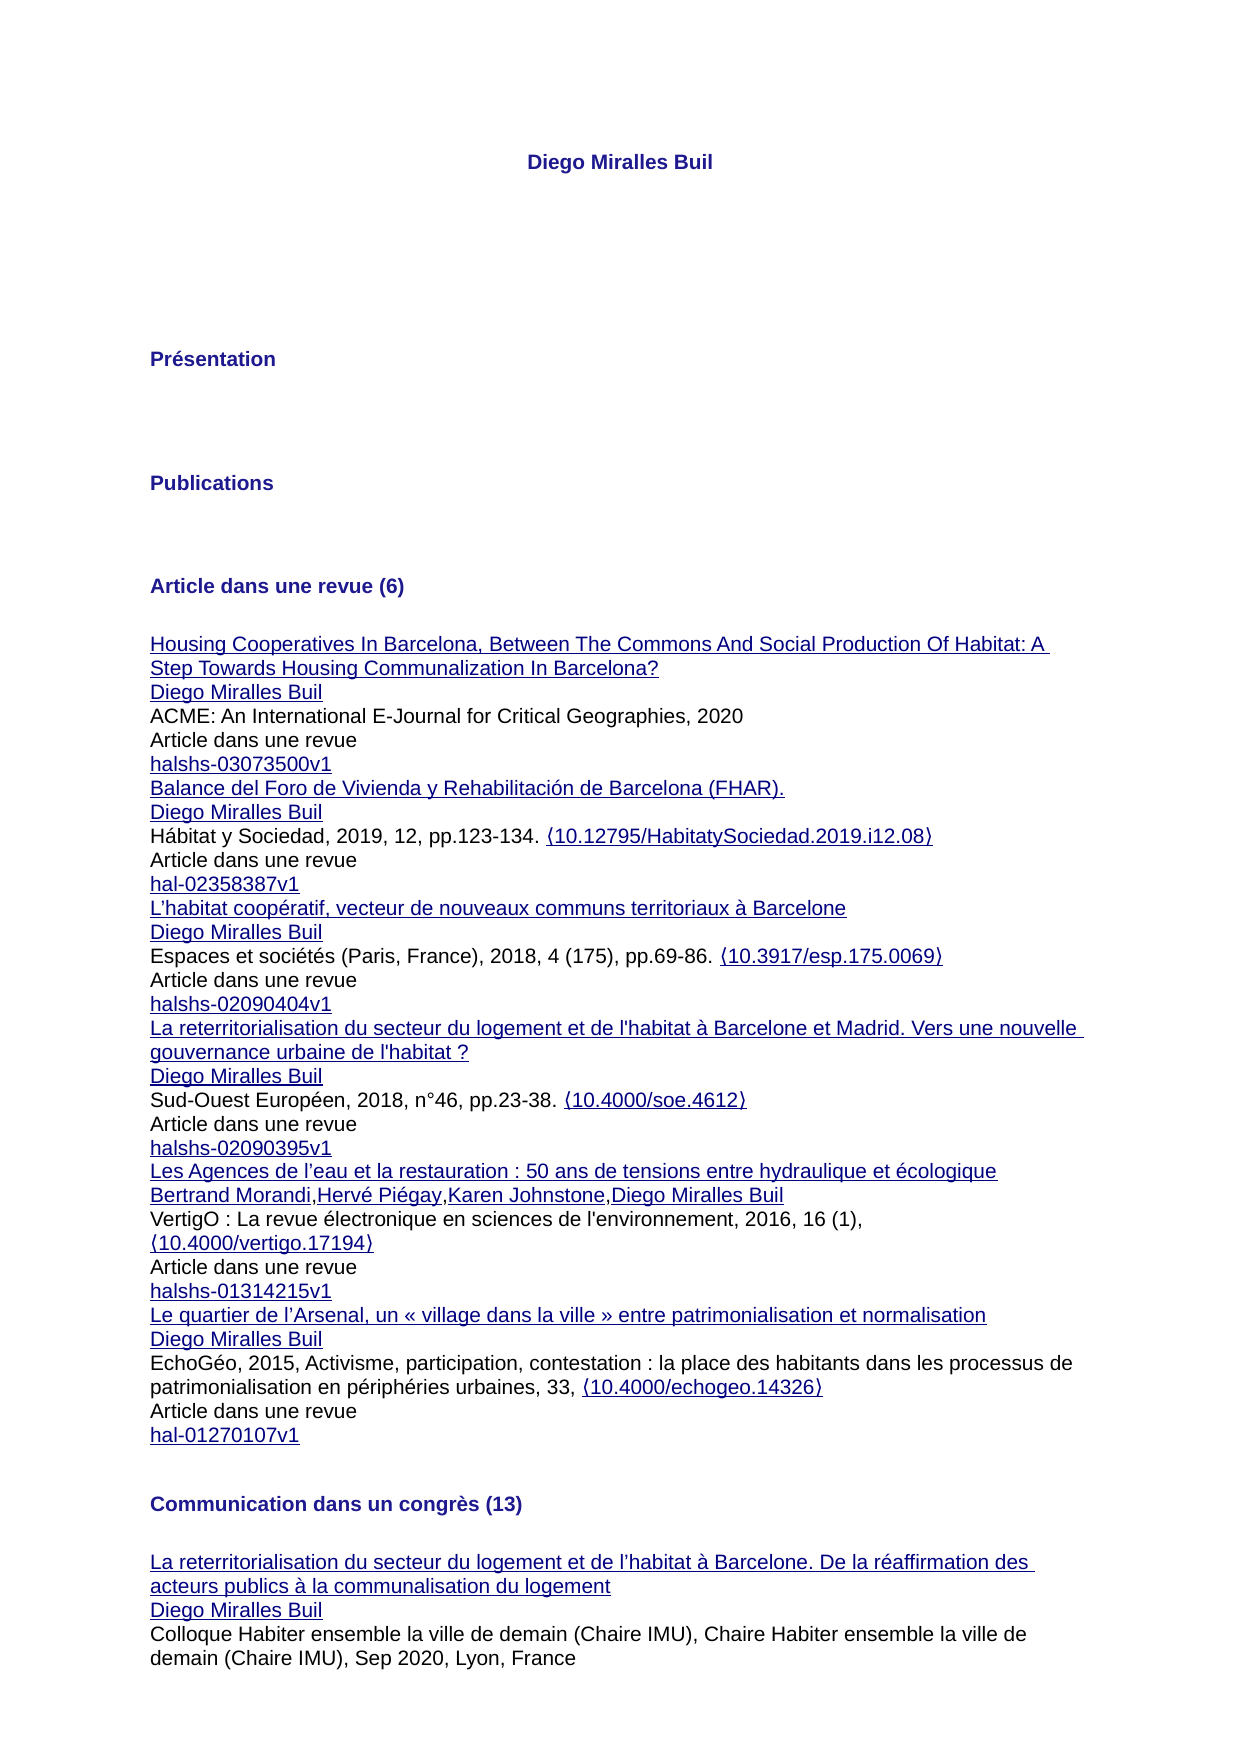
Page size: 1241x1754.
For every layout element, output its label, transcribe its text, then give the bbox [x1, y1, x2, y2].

subtitle Communication dans un congrès (13) [150, 1492, 1090, 1516]
subtitle Présentation [150, 347, 1090, 371]
table_cell Balance del Foro de Vivienda y Rehabilitación de Barcelona (FHAR). Diego Miralles Buil Hábitat y Sociedad, 2019, 12, pp.123-134. ⟨10.12795/HabitatySociedad.2019.i12.08⟩ Article dans une revue hal-02358387v1 [150, 776, 1090, 896]
table_cell Les Agences de l’eau et la restauration : 50 ans de tensions entre hydraulique et écologique Bertrand Morandi,Hervé Piégay,Karen Johnstone,Diego Miralles Buil VertigO : La revue électronique en sciences de l'environnement, 2016, 16 (1), ⟨10.4000/vertigo.17194⟩ Article dans une revue halshs-01314215v1 [150, 1159, 1090, 1303]
table_cell Le quartier de l’Arsenal, un « village dans la ville » entre patrimonialisation et normalisation Diego Miralles Buil EchoGéo, 2015, Activisme, participation, contestation : la place des habitants dans les processus de patrimonialisation en périphéries urbaines, 33, ⟨10.4000/echogeo.14326⟩ Article dans une revue hal-01270107v1 [150, 1303, 1090, 1447]
subtitle Article dans une revue (6) [150, 574, 1090, 598]
table_header Housing Cooperatives In Barcelona, Between The Commons And Social Production Of Habitat: A Step Towards Housing Communalization In Barcelona? Diego Miralles Buil ACME: An International E-Journal for Critical Geographies, 2020 Article dans une revue halshs-03073500v1 [150, 632, 1090, 776]
subtitle Publications [150, 471, 1090, 495]
table_header La reterritorialisation du secteur du logement et de l’habitat à Barcelone. De la réaffirmation des acteurs publics à la communalisation du logement Diego Miralles Buil Colloque Habiter ensemble la ville de demain (Chaire IMU), Chaire Habiter ensemble la ville de demain (Chaire IMU), Sep 2020, Lyon, France [150, 1550, 1090, 1670]
subtitle Diego Miralles Buil [150, 150, 1090, 174]
table_cell L’habitat coopératif, vecteur de nouveaux communs territoriaux à Barcelone Diego Miralles Buil Espaces et sociétés (Paris, France), 2018, 4 (175), pp.69-86. ⟨10.3917/esp.175.0069⟩ Article dans une revue halshs-02090404v1 [150, 896, 1090, 1016]
table_cell La reterritorialisation du secteur du logement et de l'habitat à Barcelone et Madrid. Vers une nouvelle gouvernance urbaine de l'habitat ? Diego Miralles Buil Sud-Ouest Européen, 2018, n°46, pp.23-38. ⟨10.4000/soe.4612⟩ Article dans une revue halshs-02090395v1 [150, 1016, 1090, 1159]
